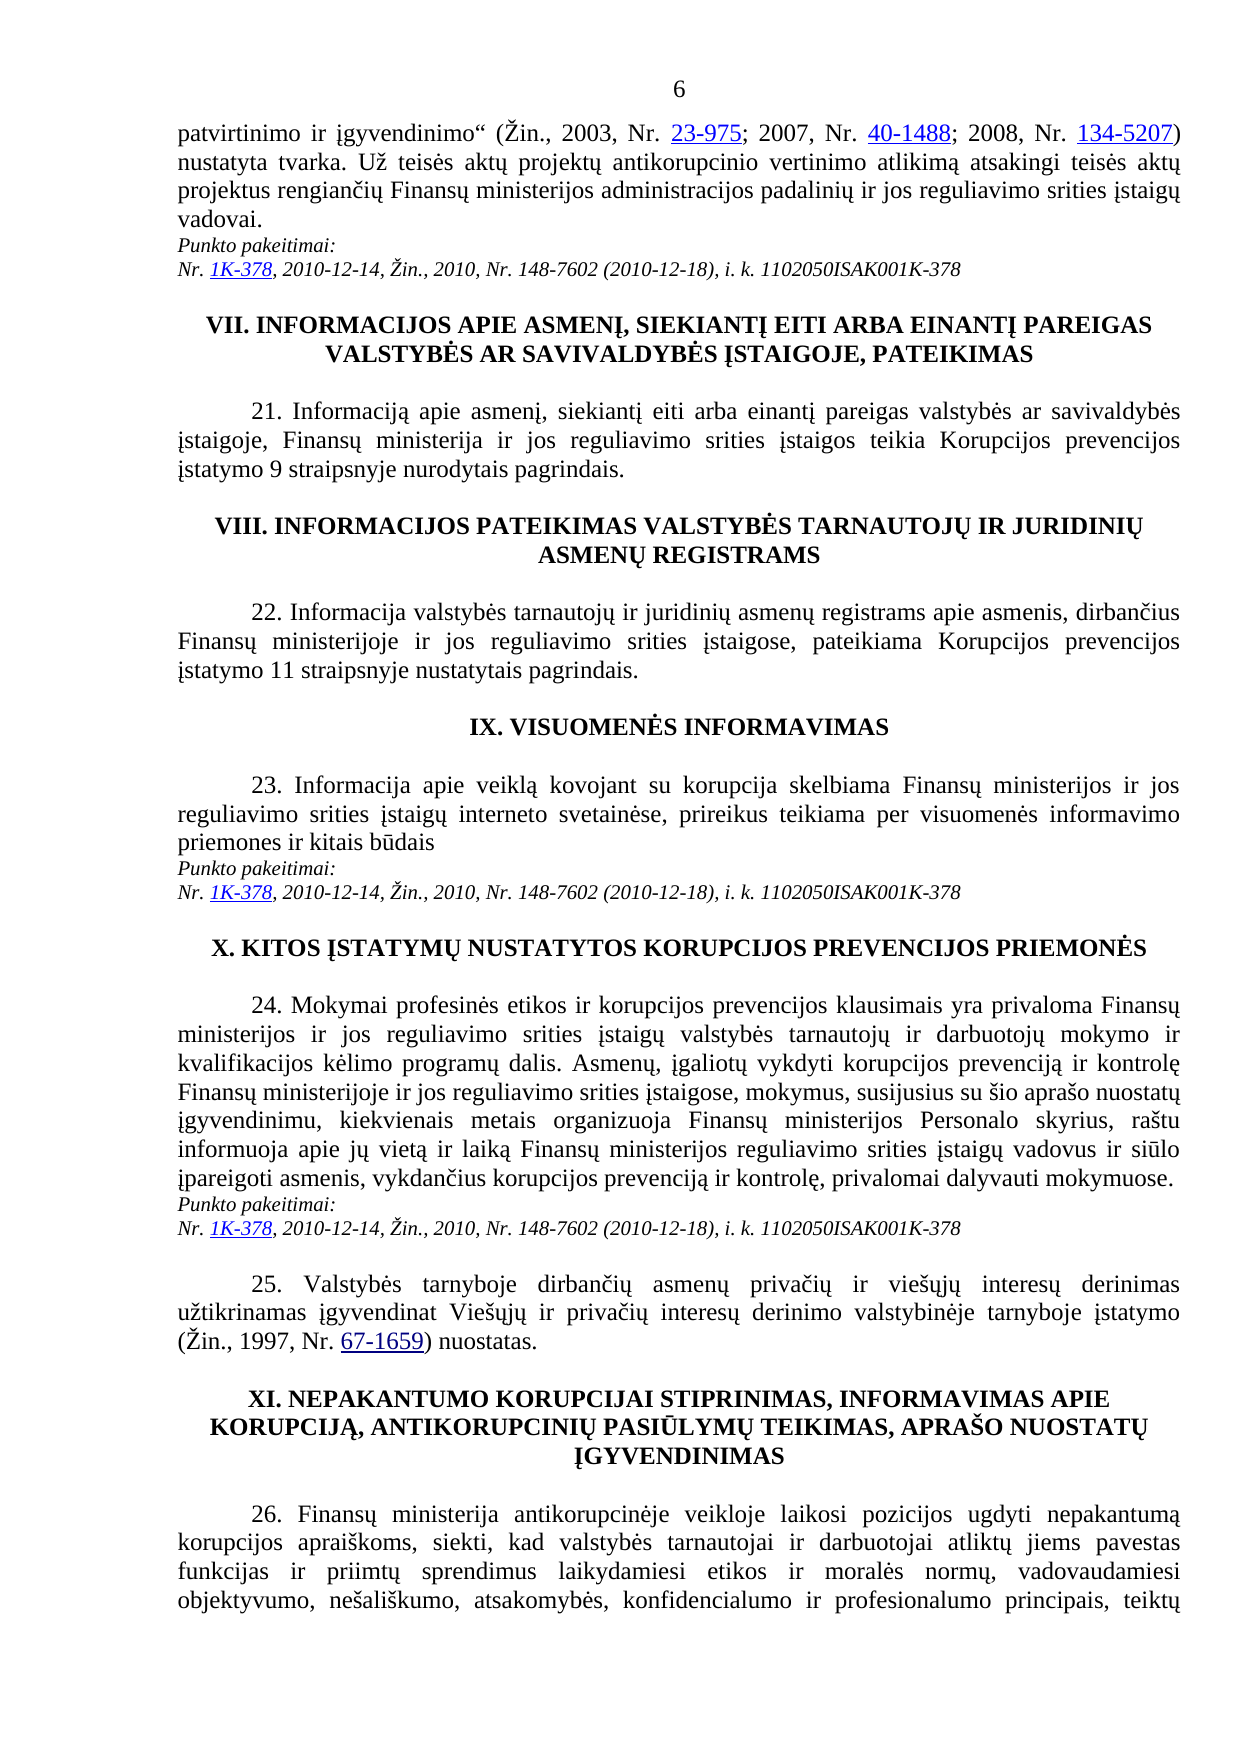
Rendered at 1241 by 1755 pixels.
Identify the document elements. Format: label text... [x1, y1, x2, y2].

text patvirtinimo ir įgyvendinimo“ (Žin., 2003, Nr. 23-975; 2007, Nr. 40-1488; 2008, Nr. 134-5207) nustatyta tvarka. Už teisės aktų projektų antikorupcinio vertinimo atlikimą atsakingi teisės aktų projektus rengiančių Finansų ministerijos administracijos padalinių ir jos reguliavimo srities įstaigų vadovai. [177, 118, 1181, 233]
text Punkto pakeitimai: [177, 233, 1181, 257]
text IX. VISUOMENĖS INFORMAVIMAS [177, 712, 1181, 741]
text 26. Finansų ministerija antikorupcinėje veikloje laikosi pozicijos ugdyti nepakantumą korupcijos apraiškoms, siekti, kad valstybės tarnautojai ir darbuotojai atliktų jiems pavestas funkcijas ir priimtų sprendimus laikydamiesi etikos ir moralės normų, vadovaudamiesi objektyvumo, nešališkumo, atsakomybės, konfidencialumo ir profesionalumo principais, teiktų [177, 1499, 1181, 1614]
text 22. Informacija valstybės tarnautojų ir juridinių asmenų registrams apie asmenis, dirbančius Finansų ministerijoje ir jos reguliavimo srities įstaigose, pateikiama Korupcijos prevencijos įstatymo 11 straipsnyje nustatytais pagrindais. [177, 597, 1181, 684]
text Punkto pakeitimai: [177, 1192, 1181, 1216]
text 25. Valstybės tarnyboje dirbančių asmenų privačių ir viešųjų interesų derinimas užtikrinamas įgyvendinat Viešųjų ir privačių interesų derinimo valstybinėje tarnyboje įstatymo (Žin., 1997, Nr. 67-1659) nuostatas. [177, 1269, 1181, 1355]
text Nr. 1K-378, 2010-12-14, Žin., 2010, Nr. 148-7602 (2010-12-18), i. k. 1102050ISAK001K-378 [177, 1216, 1181, 1240]
text Punkto pakeitimai: [177, 856, 1181, 880]
text Nr. 1K-378, 2010-12-14, Žin., 2010, Nr. 148-7602 (2010-12-18), i. k. 1102050ISAK001K-378 [177, 257, 1181, 281]
text VII. INFORMACIJOS APIE ASMENĮ, SIEKIANTĮ EITI ARBA EINANTĮ PAREIGAS VALSTYBĖS AR SAVIVALDYBĖS ĮSTAIGOJE, PATEIKIMAS [177, 310, 1181, 367]
text 21. Informaciją apie asmenį, siekiantį eiti arba einantį pareigas valstybės ar savivaldybės įstaigoje, Finansų ministerija ir jos reguliavimo srities įstaigos teikia Korupcijos prevencijos įstatymo 9 straipsnyje nurodytais pagrindais. [177, 396, 1181, 482]
text 24. Mokymai profesinės etikos ir korupcijos prevencijos klausimais yra privaloma Finansų ministerijos ir jos reguliavimo srities įstaigų valstybės tarnautojų ir darbuotojų mokymo ir kvalifikacijos kėlimo programų dalis. Asmenų, įgaliotų vykdyti korupcijos prevenciją ir kontrolę Finansų ministerijoje ir jos reguliavimo srities įstaigose, mokymus, susijusius su šio aprašo nuostatų įgyvendinimu, kiekvienais metais organizuoja Finansų ministerijos Personalo skyrius, raštu informuoja apie jų vietą ir laiką Finansų ministerijos reguliavimo srities įstaigų vadovus ir siūlo įpareigoti asmenis, vykdančius korupcijos prevenciją ir kontrolę, privalomai dalyvauti mokymuose. [177, 991, 1181, 1192]
text Nr. 1K-378, 2010-12-14, Žin., 2010, Nr. 148-7602 (2010-12-18), i. k. 1102050ISAK001K-378 [177, 880, 1181, 904]
text XI. NEPAKANTUMO KORUPCIJAI STIPRINIMAS, INFORMAVIMAS APIE KORUPCIJĄ, ANTIKORUPCINIŲ PASIŪLYMŲ TEIKIMAS, APRAŠO NUOSTATŲ ĮGYVENDINIMAS [177, 1384, 1181, 1470]
text X. KITOS ĮSTATYMŲ NUSTATYTOS KORUPCIJOS PREVENCIJOS PRIEMONĖS [177, 933, 1181, 962]
text 23. Informacija apie veiklą kovojant su korupcija skelbiama Finansų ministerijos ir jos reguliavimo srities įstaigų interneto svetainėse, prireikus teikiama per visuomenės informavimo priemones ir kitais būdais [177, 770, 1181, 856]
text VIII. INFORMACIJOS PATEIKIMAS VALSTYBĖS TARNAUTOJŲ IR JURIDINIŲ ASMENŲ REGISTRAMS [177, 511, 1181, 569]
